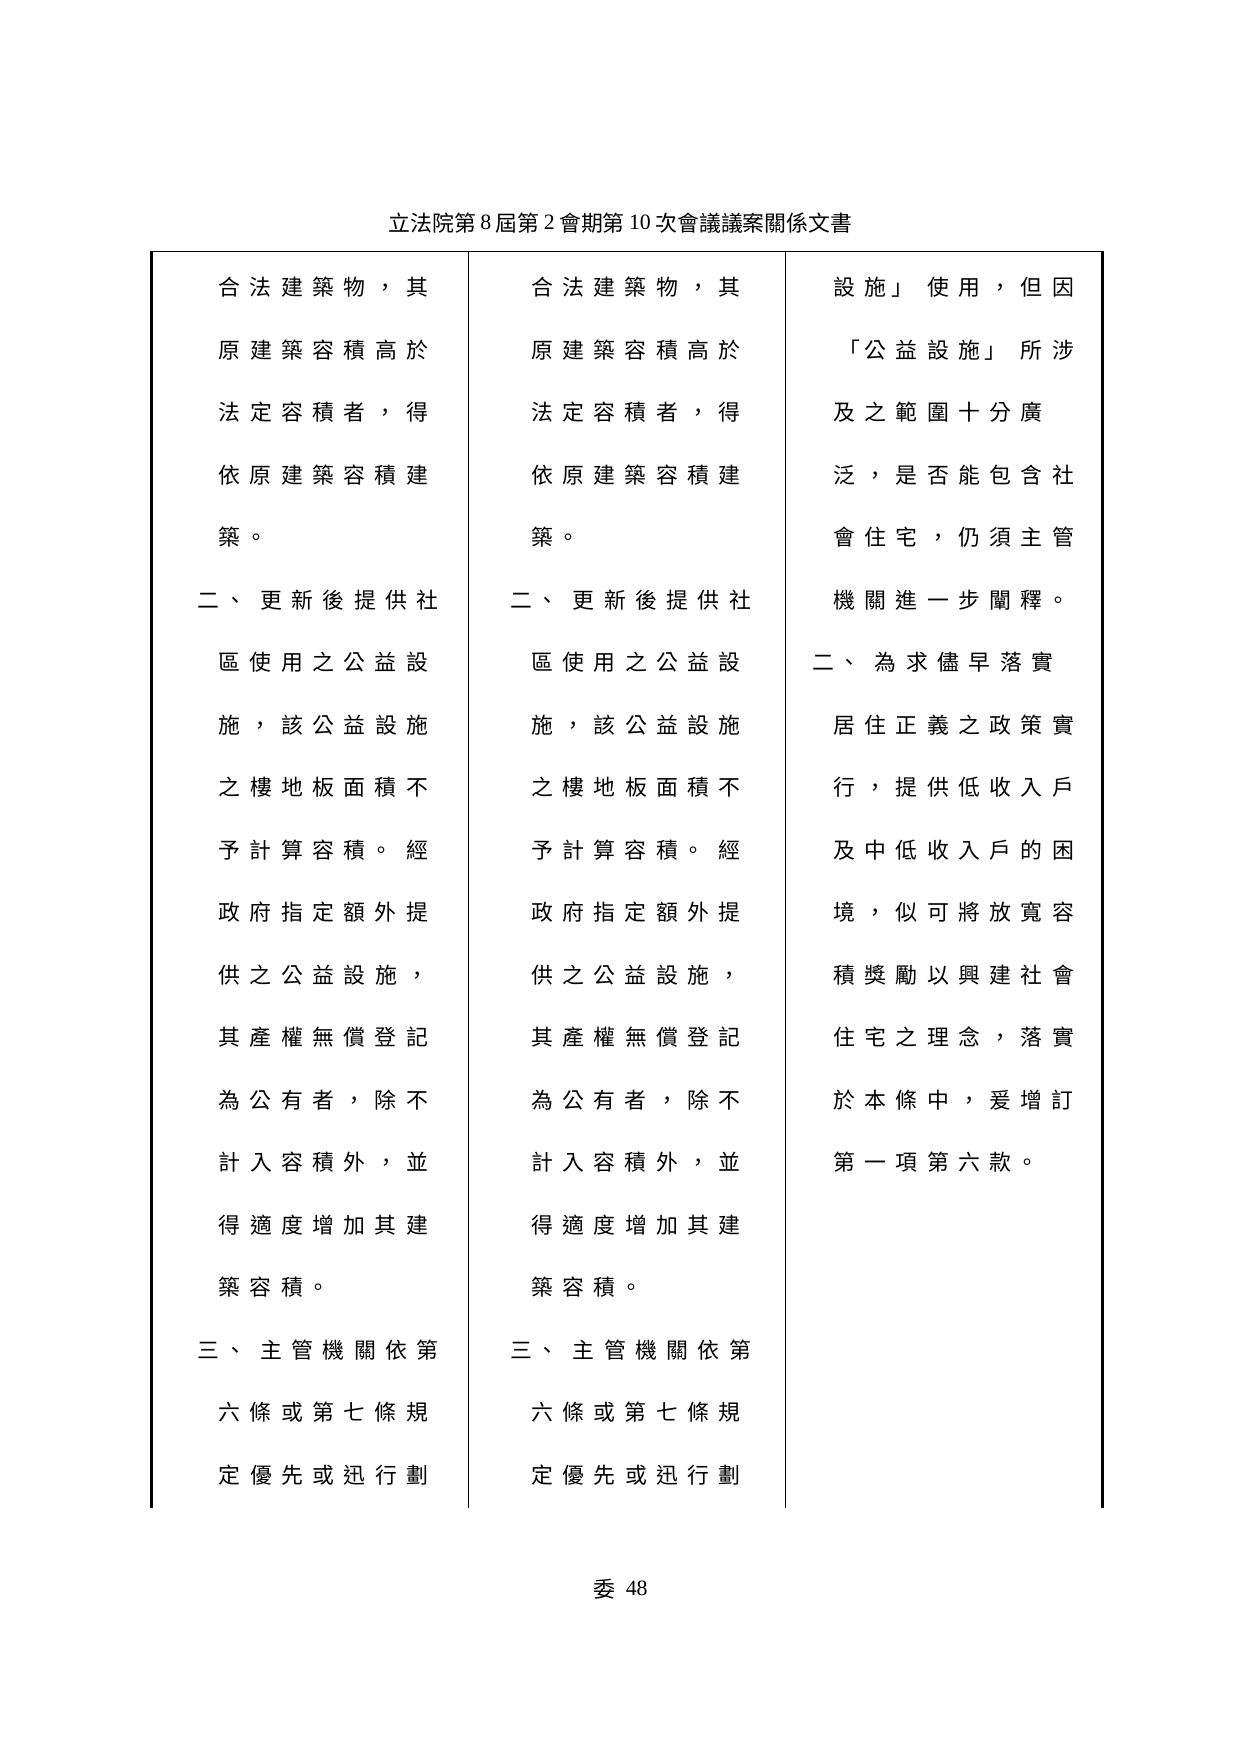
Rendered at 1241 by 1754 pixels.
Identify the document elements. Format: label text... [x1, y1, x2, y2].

table_cell 合法建築物，其原建築容積高於法定容積者，得依原建築容積建築。 二、更新後提供社區使用之公益設施，該公益設施之樓地板面積不予計算容積。經政府指定額外提供之公益設施，其產權無償登記為公有者，除不計入容積外，並得適度增加其建築容積。 三、主管機關依第六條或第七條規定優先或迅行劃 [153, 252, 468, 1508]
table_cell 設施」使用，但因「公益設施」所涉及之範圍十分廣泛，是否能包含社會住宅，仍須主管機關進一步闡釋。 二、為求儘早落實居住正義之政策實行，提供低收入戶及中低收入戶的困境，似可將放寬容積獎勵以興建社會住宅之理念，落實於本條中，爰增訂第一項第六款。 [786, 252, 1101, 1508]
table_cell 合法建築物，其原建築容積高於法定容積者，得依原建築容積建築。 二、更新後提供社區使用之公益設施，該公益設施之樓地板面積不予計算容積。經政府指定額外提供之公益設施，其產權無償登記為公有者，除不計入容積外，並得適度增加其建築容積。 三、主管機關依第六條或第七條規定優先或迅行劃 [469, 252, 785, 1508]
